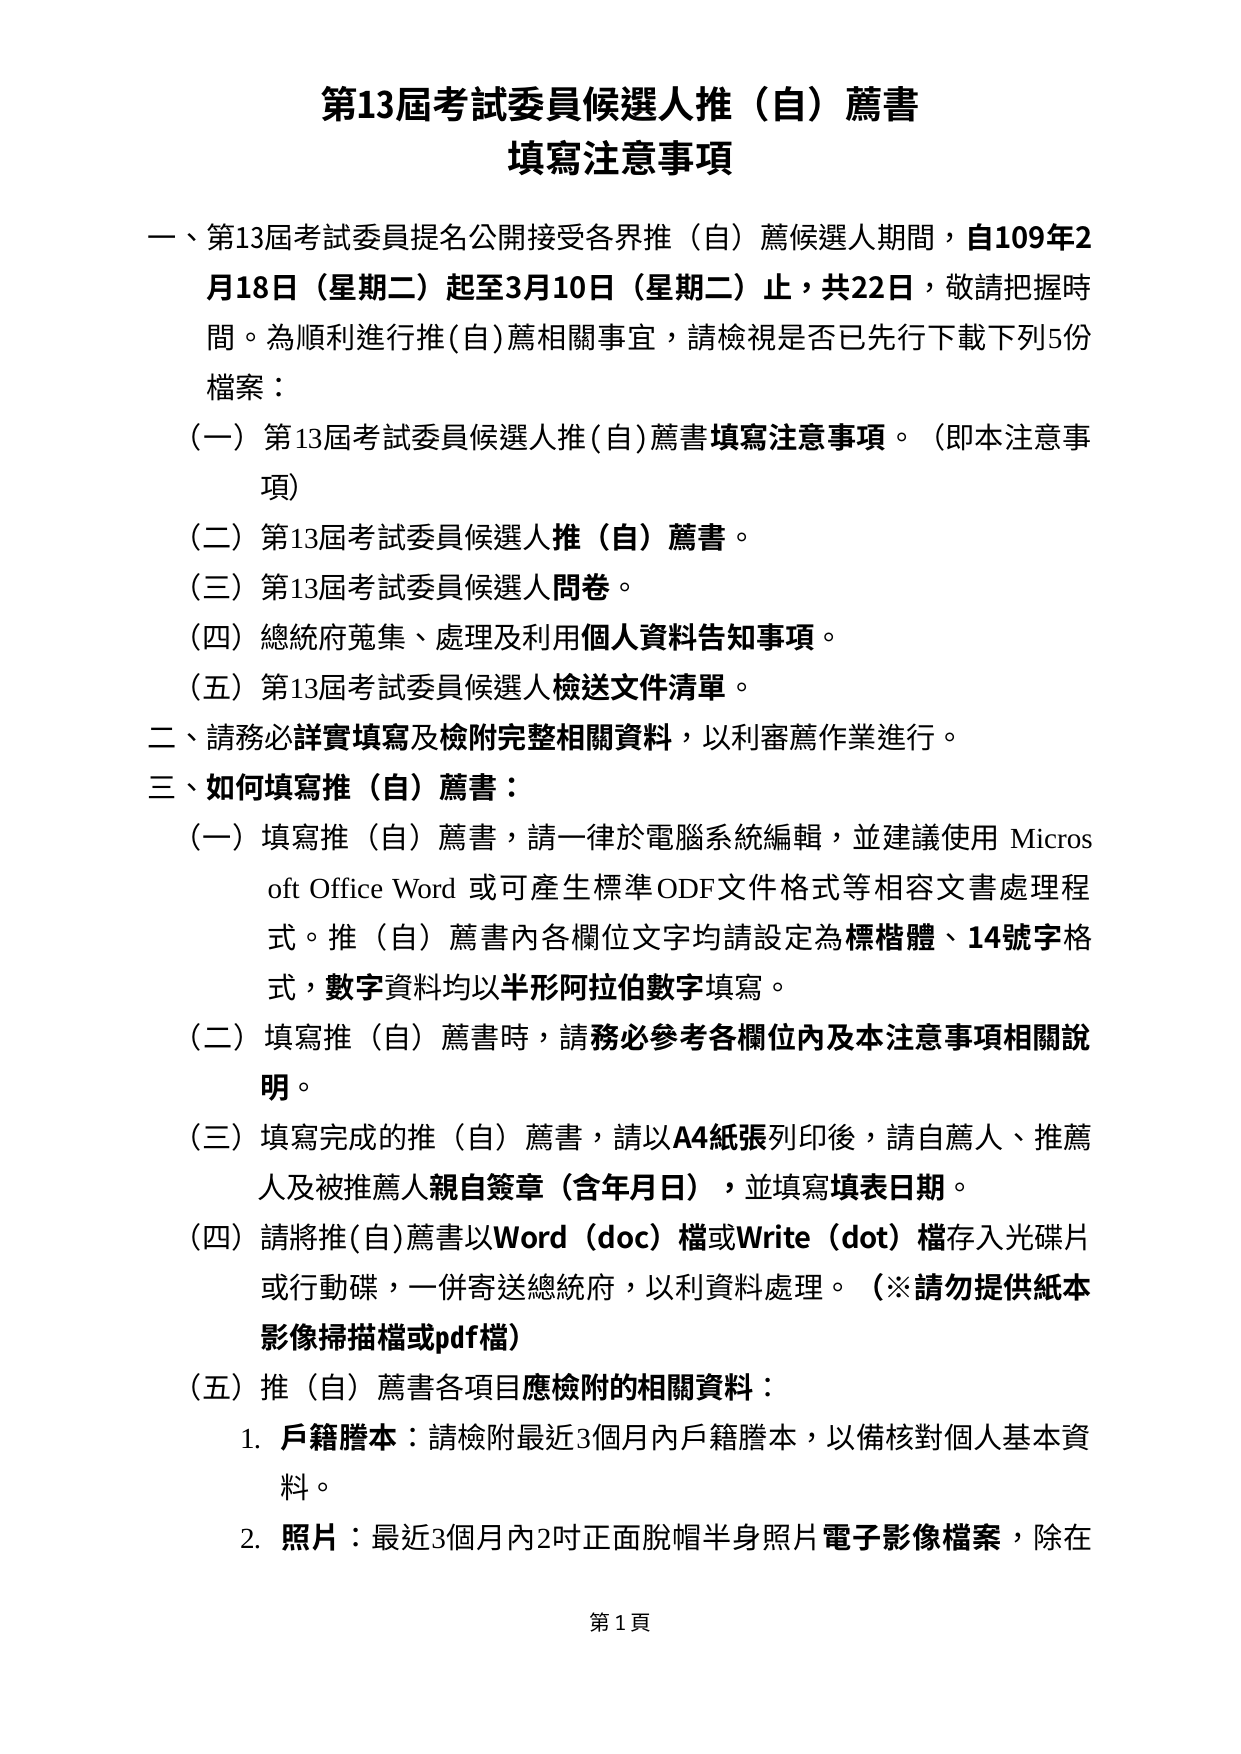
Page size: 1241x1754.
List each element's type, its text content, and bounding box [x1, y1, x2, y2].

text （一）第13屆考試委員候選人推(自)薦書填寫注意事項。（即本注意事項） [173, 408, 1092, 508]
text （三）填寫完成的推（自）薦書，請以A4紙張列印後，請自薦人、推薦人及被推薦人親自簽章（含年月日），並填寫填表日期。 [173, 1108, 1092, 1208]
text 第13屆考試委員候選人推（自）薦書 [148, 75, 1092, 129]
text （三）第13屆考試委員候選人問卷。 [173, 558, 1092, 608]
text （四）總統府蒐集、處理及利用個人資料告知事項。 [173, 608, 1092, 658]
text 填寫注意事項 [148, 129, 1092, 183]
list 戶籍謄本：請檢附最近3個月內戶籍謄本，以備核對個人基本資料。 [240, 1408, 1092, 1508]
text （五）推（自）薦書各項目應檢附的相關資料： [173, 1358, 1092, 1408]
text （二）第13屆考試委員候選人推（自）薦書。 [173, 508, 1092, 558]
text （五）第13屆考試委員候選人檢送文件清單。 [173, 658, 1092, 708]
text 一、第13屆考試委員提名公開接受各界推（自）薦候選人期間，自109年2月18日（星期二）起至3月10日（星期二）止，共22日，敬請把握時間。為順利進行推(自)薦相關事宜，請檢視是否已先行下載下列5份檔案： [148, 208, 1092, 408]
text 三、如何填寫推（自）薦書： [148, 758, 1092, 808]
list 照片：最近3個月內2吋正面脫帽半身照片電子影像檔案，除在 [240, 1508, 1092, 1558]
text （二）填寫推（自）薦書時，請務必參考各欄位內及本注意事項相關說明。 [173, 1008, 1092, 1108]
text （一）填寫推（自）薦書，請一律於電腦系統編輯，並建議使用 Microsoft Office Word 或可產生標準ODF文件格式等相容文書處理程式。推（自）薦書內各欄位文字均請設定為標楷體、14號字格式，數字資料均以半形阿拉伯數字填寫。 [173, 808, 1092, 1008]
text 二、請務必詳實填寫及檢附完整相關資料，以利審薦作業進行。 [148, 708, 1092, 758]
text （四）請將推(自)薦書以Word（doc）檔或Write（dot）檔存入光碟片或行動碟，一併寄送總統府，以利資料處理。（※請勿提供紙本影像掃描檔或pdf檔） [173, 1208, 1092, 1358]
